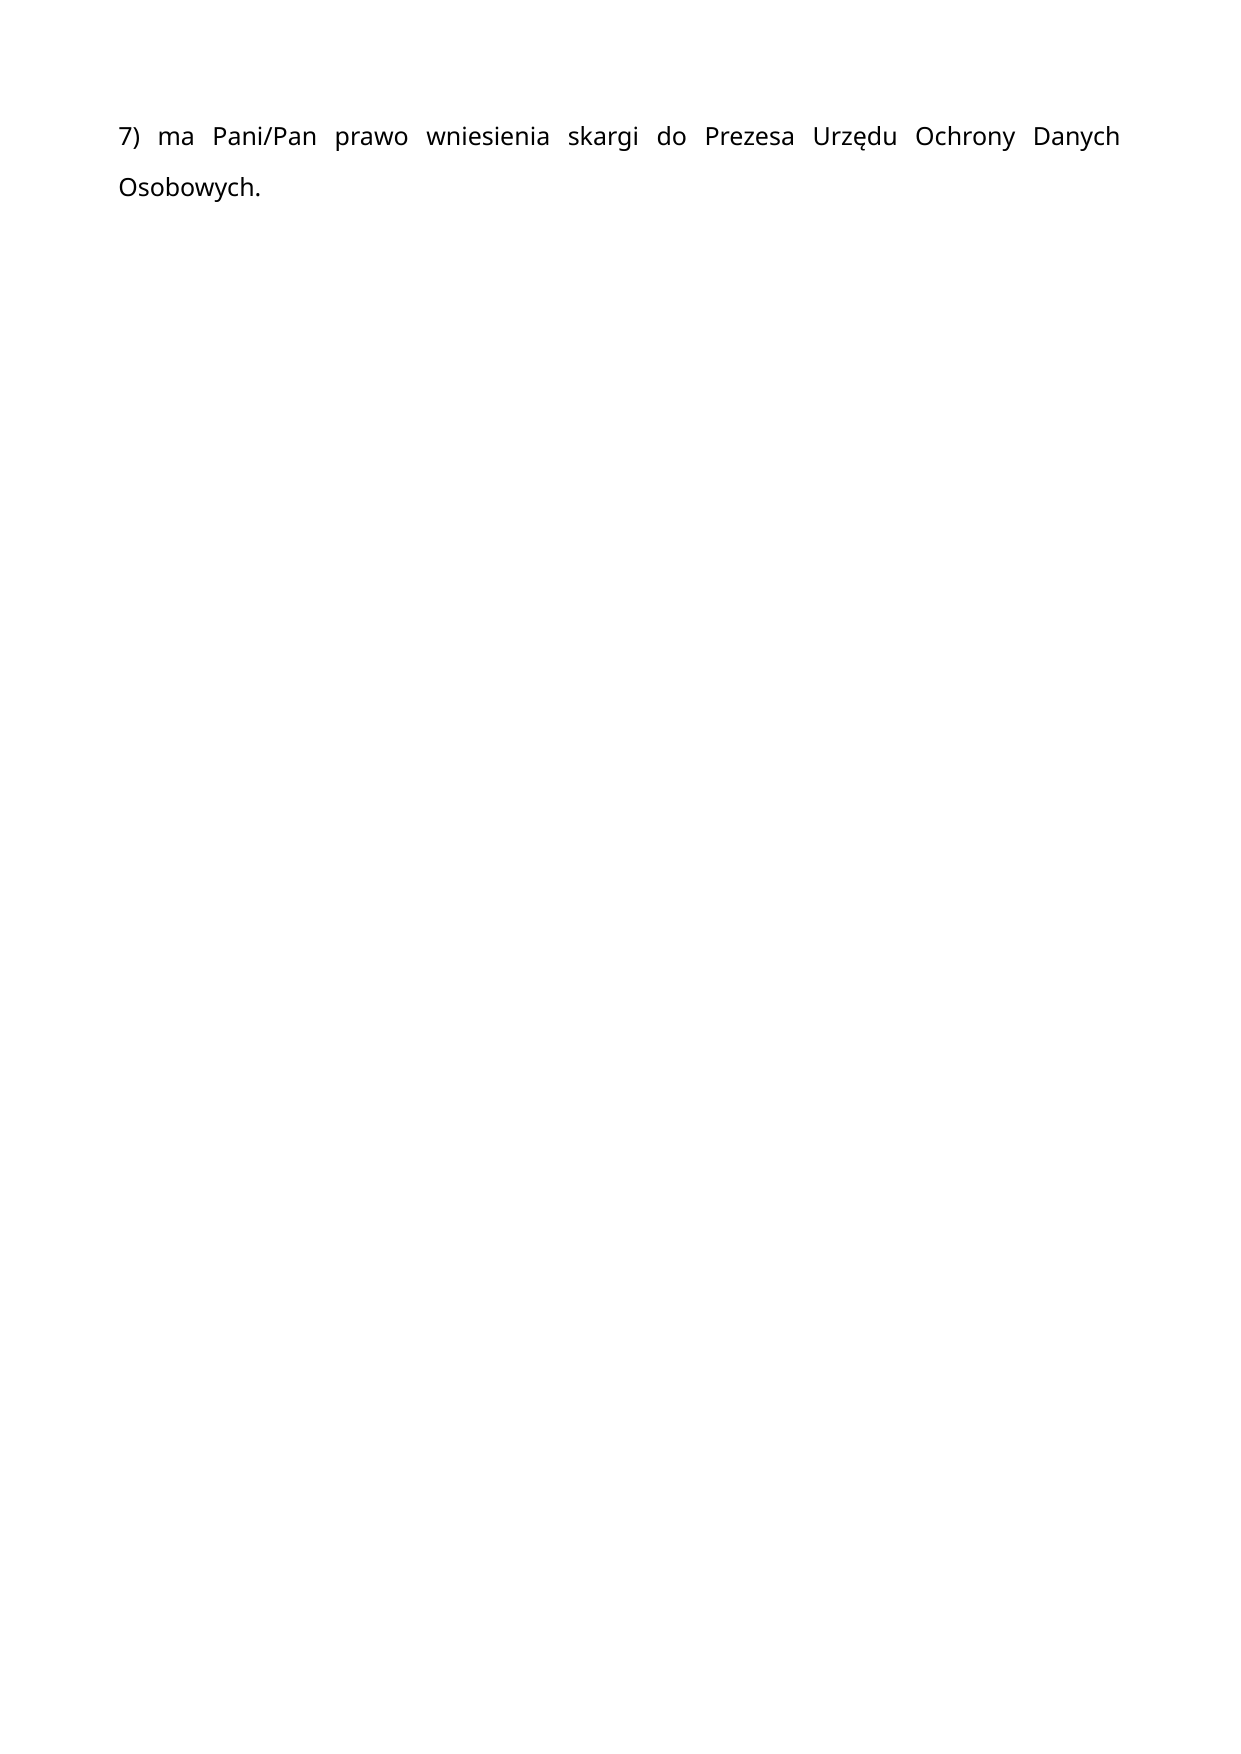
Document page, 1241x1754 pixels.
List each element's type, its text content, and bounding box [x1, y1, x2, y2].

text 7) ma Pani/Pan prawo wniesienia skargi do Prezesa Urzędu Ochrony Danych Osobowych. [118, 118, 1122, 203]
